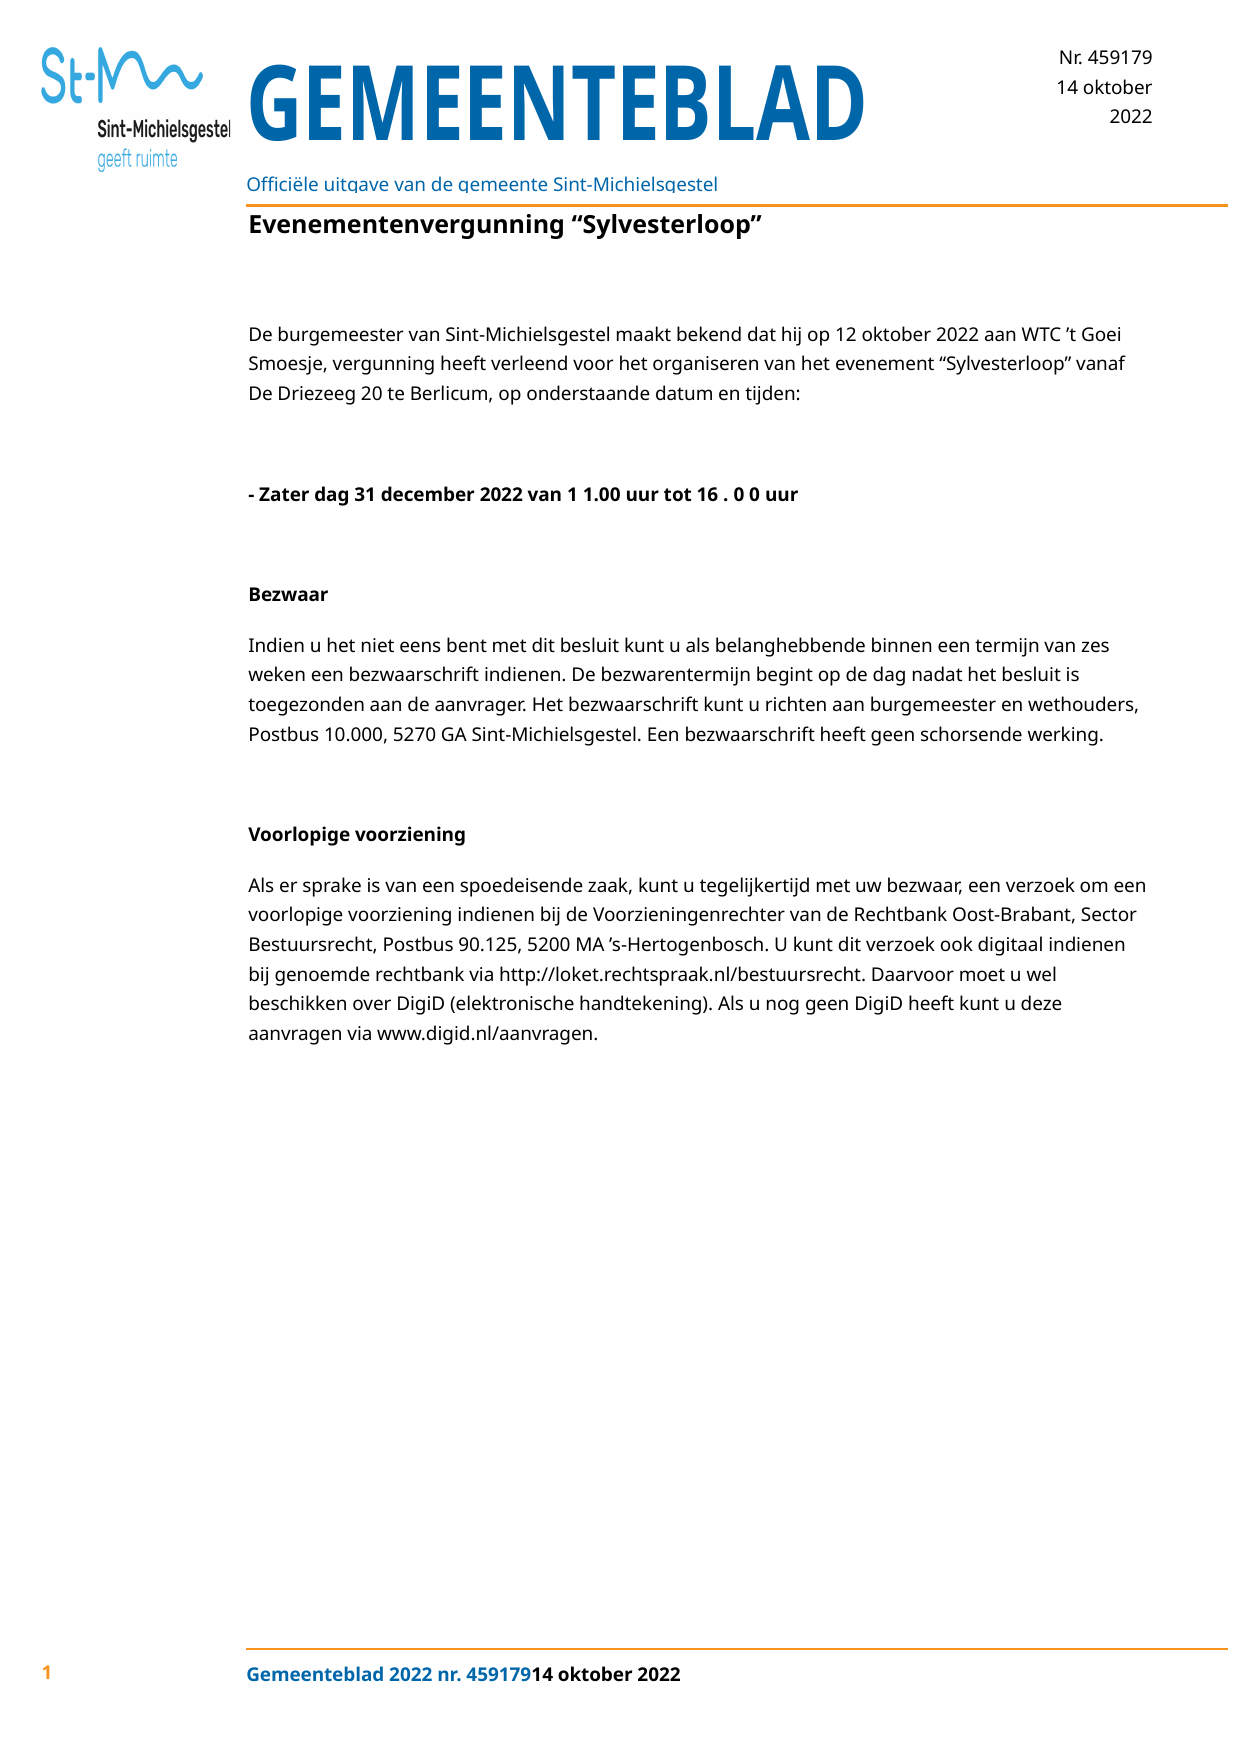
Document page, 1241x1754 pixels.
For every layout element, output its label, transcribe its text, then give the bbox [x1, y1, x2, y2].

text De burgemeester van Sint-Michielsgestel maakt bekend dat hij op 12 oktober 2022 aan WTC ’t Goei Smoesje, vergunning heeft verleend voor het organiseren van het evenement “Sylvesterloop” vanaf De Driezeeg 20 te Berlicum, op onderstaande datum en tijden: [248, 321, 1152, 406]
picture [41, 47, 231, 172]
text Voorlopige voorziening [248, 822, 1152, 847]
text Indien u het niet eens bent met dit besluit kunt u als belanghebbende binnen een termijn van zes weken een bezwaarschrift indienen. De bezwarentermijn begint op de dag nadat het besluit is toegezonden aan de aanvrager. Het bezwaarschrift kunt u richten aan burgemeester en wethouders, Postbus 10.000, 5270 GA Sint-Michielsgestel. Een bezwaarschrift heeft geen schorsende werking. [248, 632, 1152, 746]
text Bezwaar [248, 582, 1152, 607]
text - Zater dag 31 december 2022 van 1 1.00 uur tot 16 . 0 0 uur [248, 481, 1152, 506]
text Als er sprake is van een spoedeisende zaak, kunt u tegelijkertijd met uw bezwaar, een verzoek om een voorlopige voorziening indienen bij de Voorzieningenrechter van de Rechtbank Oost-Brabant, Sector Bestuursrecht, Postbus 90.125, 5200 MA ’s-Hertogenbosch. U kunt dit verzoek ook digitaal indienen bij genoemde rechtbank via http://loket.rechtspraak.nl/bestuursrecht. Daarvoor moet u wel beschikken over DigiD (elektronische handtekening). Als u nog geen DigiD heeft kunt u deze aanvragen via www.digid.nl/aanvragen. [248, 872, 1152, 1046]
text Evenementenvergunning “Sylvesterloop” [248, 207, 1152, 241]
